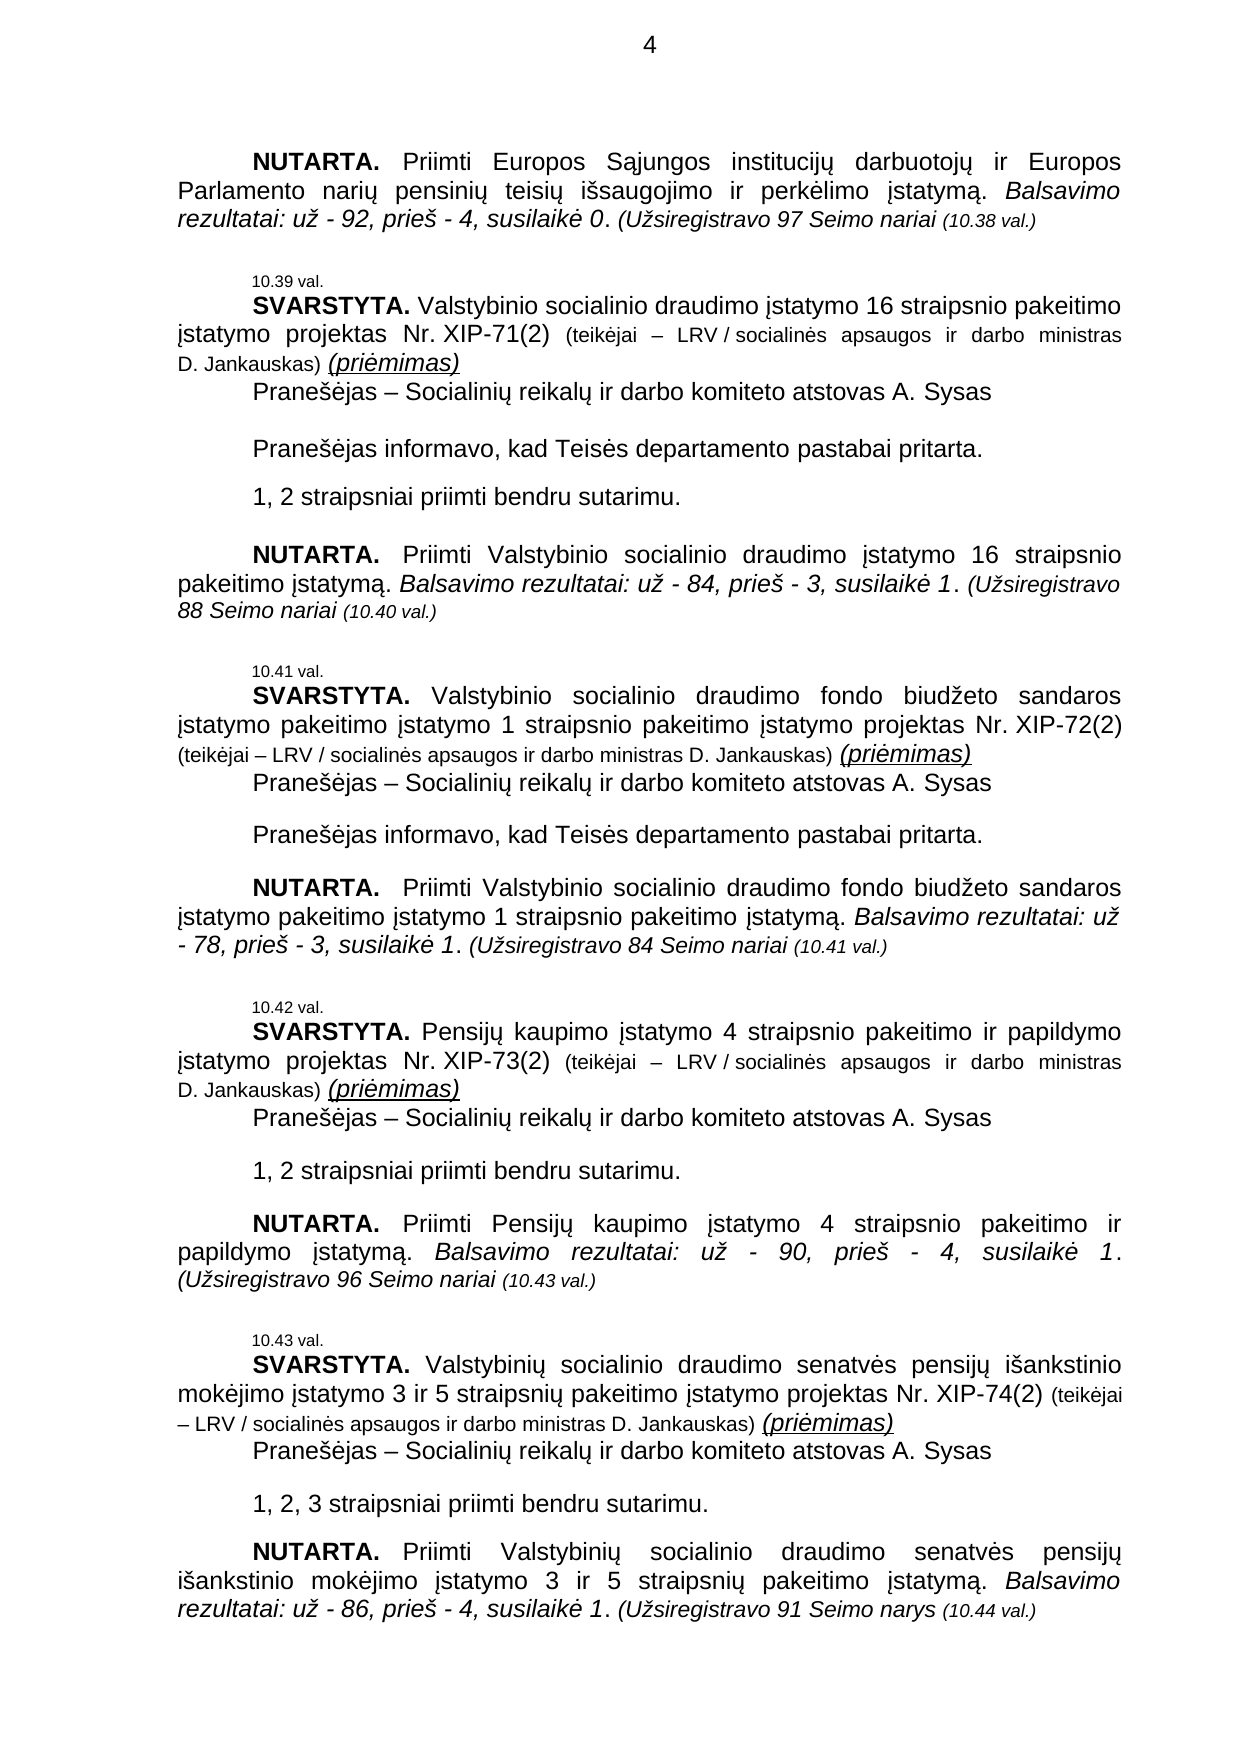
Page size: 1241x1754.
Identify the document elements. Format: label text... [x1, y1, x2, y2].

text Pranešėjas – Socialinių reikalų ir darbo komiteto atstovas A. Sysas [177, 377, 1122, 406]
text NUTARTA. Priimti Europos Sąjungos institucijų darbuotojų ir Europos Parlamento narių pensinių teisių išsaugojimo ir perkėlimo įstatymą. Balsavimo rezultatai: už - 92, prieš - 4, susilaikė 0. (Užsiregistravo 97 Seimo nariai (10.38 val.) [177, 147, 1122, 233]
text Pranešėjas – Socialinių reikalų ir darbo komiteto atstovas A. Sysas [177, 1436, 1122, 1465]
text 10.41 val. [177, 662, 1122, 681]
text 1, 2 straipsniai priimti bendru sutarimu. [177, 482, 1122, 511]
text SVARSTYTA. Pensijų kaupimo įstatymo 4 straipsnio pakeitimo ir papildymo įstatymo projektas Nr. XIP-73(2) (teikėjai – LRV / socialinės apsaugos ir darbo ministras D. Jankauskas) (priėmimas) [177, 1017, 1122, 1103]
text SVARSTYTA. Valstybinio socialinio draudimo įstatymo 16 straipsnio pakeitimo įstatymo projektas Nr. XIP-71(2) (teikėjai – LRV / socialinės apsaugos ir darbo ministras D. Jankauskas) (priėmimas) [177, 291, 1122, 377]
text Pranešėjas informavo, kad Teisės departamento pastabai pritarta. [177, 434, 1122, 463]
text Pranešėjas – Socialinių reikalų ir darbo komiteto atstovas A. Sysas [177, 1103, 1122, 1132]
text NUTARTA. Priimti Valstybinių socialinio draudimo senatvės pensijų išankstinio mokėjimo įstatymo 3 ir 5 straipsnių pakeitimo įstatymą. Balsavimo rezultatai: už - 86, prieš - 4, susilaikė 1. (Užsiregistravo 91 Seimo narys (10.44 val.) [177, 1537, 1122, 1623]
text 10.42 val. [177, 998, 1122, 1017]
text 1, 2 straipsniai priimti bendru sutarimu. [177, 1156, 1122, 1184]
text NUTARTA. Priimti Valstybinio socialinio draudimo fondo biudžeto sandaros įstatymo pakeitimo įstatymo 1 straipsnio pakeitimo įstatymą. Balsavimo rezultatai: už - 78, prieš - 3, susilaikė 1. (Užsiregistravo 84 Seimo nariai (10.41 val.) [177, 873, 1122, 959]
text NUTARTA. Priimti Valstybinio socialinio draudimo įstatymo 16 straipsnio pakeitimo įstatymą. Balsavimo rezultatai: už - 84, prieš - 3, susilaikė 1. (Užsiregistravo 88 Seimo nariai (10.40 val.) [177, 540, 1122, 624]
text Pranešėjas – Socialinių reikalų ir darbo komiteto atstovas A. Sysas [177, 768, 1122, 796]
text 10.39 val. [177, 272, 1122, 291]
text 10.43 val. [177, 1331, 1122, 1350]
text SVARSTYTA. Valstybinio socialinio draudimo fondo biudžeto sandaros įstatymo pakeitimo įstatymo 1 straipsnio pakeitimo įstatymo projektas Nr. XIP-72(2) (teikėjai – LRV / socialinės apsaugos ir darbo ministras D. Jankauskas) (priėmimas) [177, 681, 1122, 768]
text Pranešėjas informavo, kad Teisės departamento pastabai pritarta. [177, 820, 1122, 849]
text 1, 2, 3 straipsniai priimti bendru sutarimu. [177, 1489, 1122, 1518]
text SVARSTYTA. Valstybinių socialinio draudimo senatvės pensijų išankstinio mokėjimo įstatymo 3 ir 5 straipsnių pakeitimo įstatymo projektas Nr. XIP-74(2) (teikėjai – LRV / socialinės apsaugos ir darbo ministras D. Jankauskas) (priėmimas) [177, 1350, 1122, 1436]
text NUTARTA. Priimti Pensijų kaupimo įstatymo 4 straipsnio pakeitimo ir papildymo įstatymą. Balsavimo rezultatai: už - 90, prieš - 4, susilaikė 1. (Užsiregistravo 96 Seimo nariai (10.43 val.) [177, 1208, 1122, 1292]
